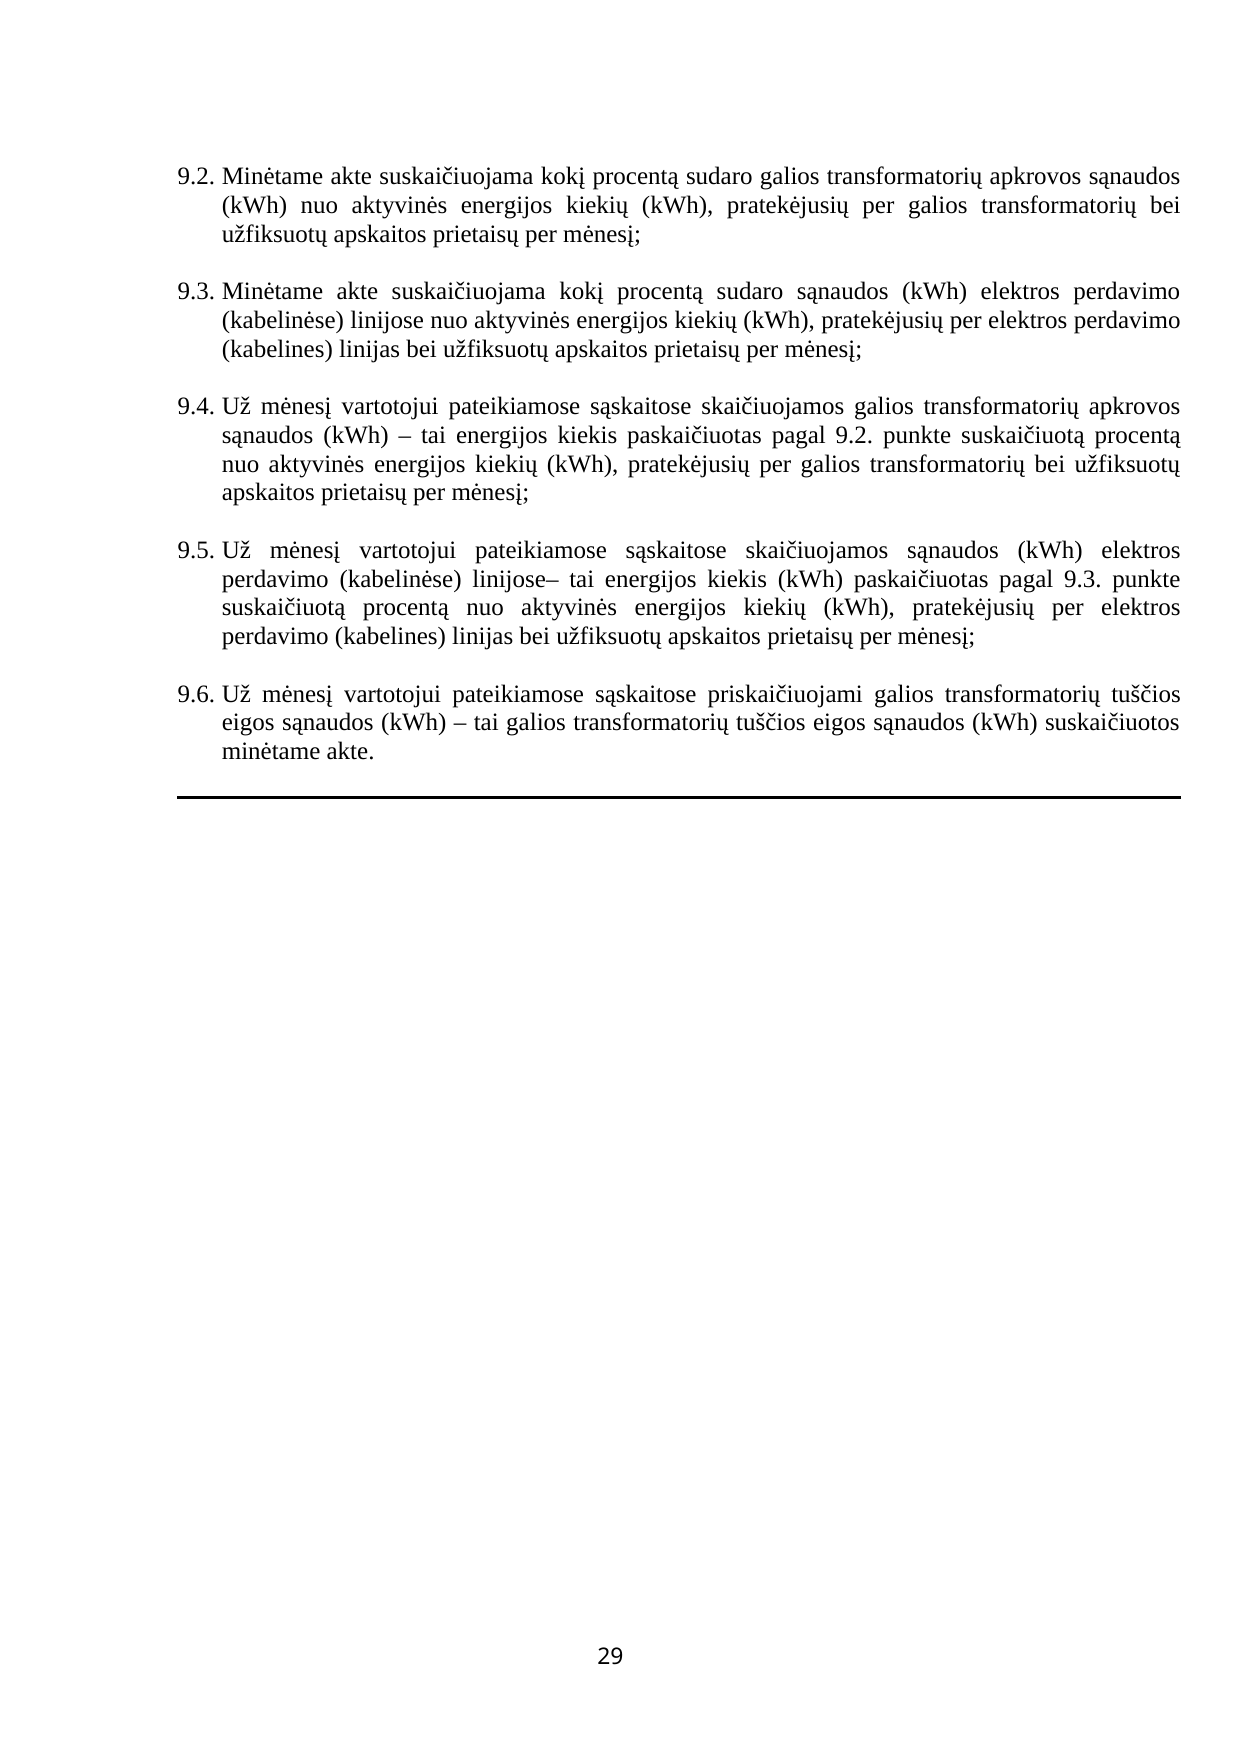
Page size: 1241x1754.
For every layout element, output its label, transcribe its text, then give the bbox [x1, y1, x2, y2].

text 9.5. Už mėnesį vartotojui pateikiamose sąskaitose skaičiuojamos sąnaudos (kWh) elektros perdavimo (kabelinėse) linijose– tai energijos kiekis (kWh) paskaičiuotas pagal 9.3. punkte suskaičiuotą procentą nuo aktyvinės energijos kiekių (kWh), pratekėjusių per elektros perdavimo (kabelines) linijas bei užfiksuotų apskaitos prietaisų per mėnesį; [177, 535, 1181, 650]
text 9.3. Minėtame akte suskaičiuojama kokį procentą sudaro sąnaudos (kWh) elektros perdavimo (kabelinėse) linijose nuo aktyvinės energijos kiekių (kWh), pratekėjusių per elektros perdavimo (kabelines) linijas bei užfiksuotų apskaitos prietaisų per mėnesį; [177, 276, 1181, 362]
text 9.2. Minėtame akte suskaičiuojama kokį procentą sudaro galios transformatorių apkrovos sąnaudos (kWh) nuo aktyvinės energijos kiekių (kWh), pratekėjusių per galios transformatorių bei užfiksuotų apskaitos prietaisų per mėnesį; [177, 161, 1181, 247]
text 9.4. Už mėnesį vartotojui pateikiamose sąskaitose skaičiuojamos galios transformatorių apkrovos sąnaudos (kWh) – tai energijos kiekis paskaičiuotas pagal 9.2. punkte suskaičiuotą procentą nuo aktyvinės energijos kiekių (kWh), pratekėjusių per galios transformatorių bei užfiksuotų apskaitos prietaisų per mėnesį; [177, 391, 1181, 506]
text 9.6. Už mėnesį vartotojui pateikiamose sąskaitose priskaičiuojami galios transformatorių tuščios eigos sąnaudos (kWh) – tai galios transformatorių tuščios eigos sąnaudos (kWh) suskaičiuotos minėtame akte. [177, 679, 1181, 765]
